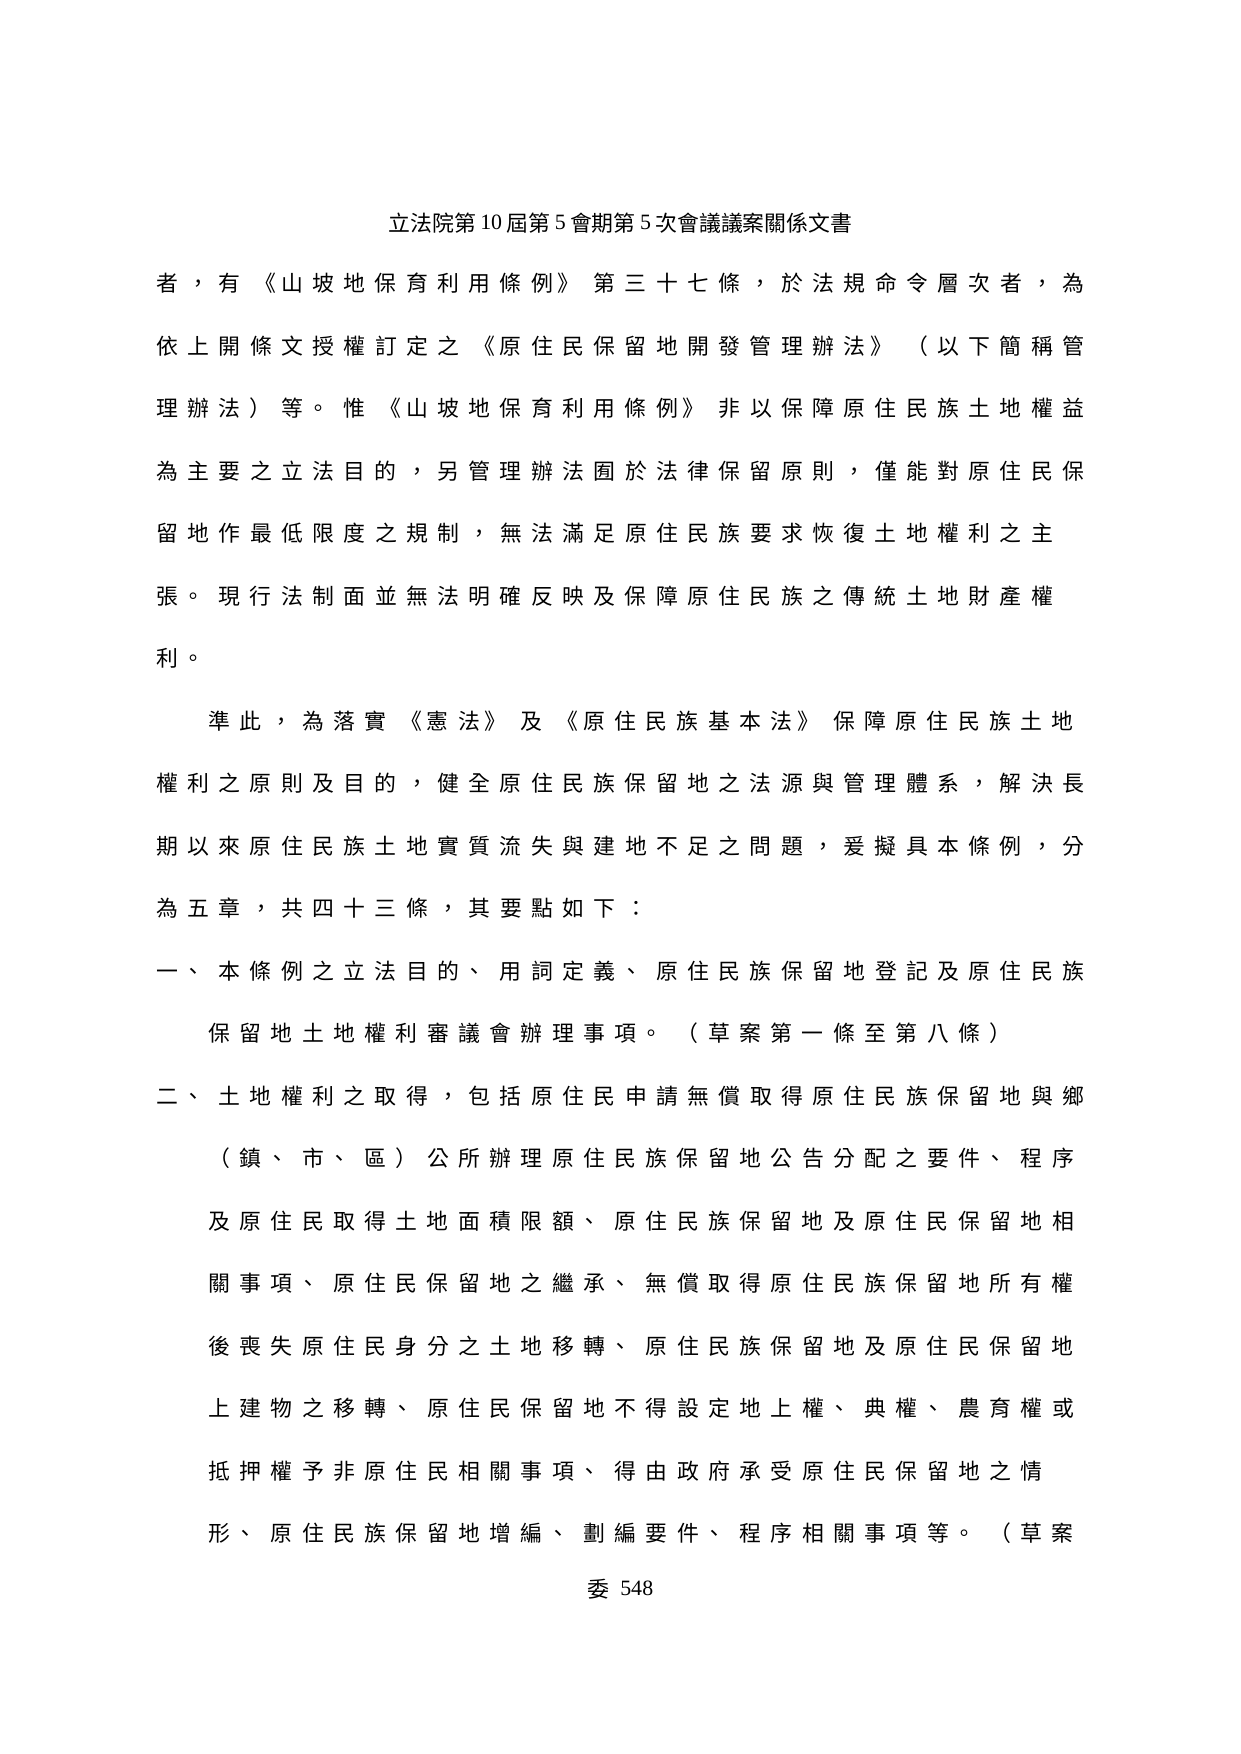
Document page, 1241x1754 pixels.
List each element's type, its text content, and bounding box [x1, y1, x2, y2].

text 一、本條例之立法目的、用詞定義、原住民族保留地登記及原住民族保留地土地權利審議會辦理事項。（草案第一條至第八條） [151, 938, 1089, 1063]
text 準此，為落實《憲法》及《原住民族基本法》保障原住民族土地權利之原則及目的，健全原住民族保留地之法源與管理體系，解決長期以來原住民族土地實質流失與建地不足之問題，爰擬具本條例，分為五章，共四十三條，其要點如下： [151, 688, 1089, 938]
text 二、土地權利之取得，包括原住民申請無償取得原住民族保留地與鄉（鎮、市、區）公所辦理原住民族保留地公告分配之要件、程序及原住民取得土地面積限額、原住民族保留地及原住民保留地相關事項、原住民保留地之繼承、無償取得原住民族保留地所有權後喪失原住民身分之土地移轉、原住民族保留地及原住民保留地上建物之移轉、原住民保留地不得設定地上權、典權、農育權或抵押權予非原住民相關事項、得由政府承受原住民保留地之情形、原住民族保留地增編、劃編要件、程序相關事項等。（草案 [151, 1063, 1089, 1563]
text 者，有《山坡地保育利用條例》第三十七條，於法規命令層次者，為依上開條文授權訂定之《原住民保留地開發管理辦法》（以下簡稱管理辦法）等。惟《山坡地保育利用條例》非以保障原住民族土地權益為主要之立法目的，另管理辦法囿於法律保留原則，僅能對原住民保留地作最低限度之規制，無法滿足原住民族要求恢復土地權利之主張。現行法制面並無法明確反映及保障原住民族之傳統土地財產權利。 [151, 251, 1089, 688]
